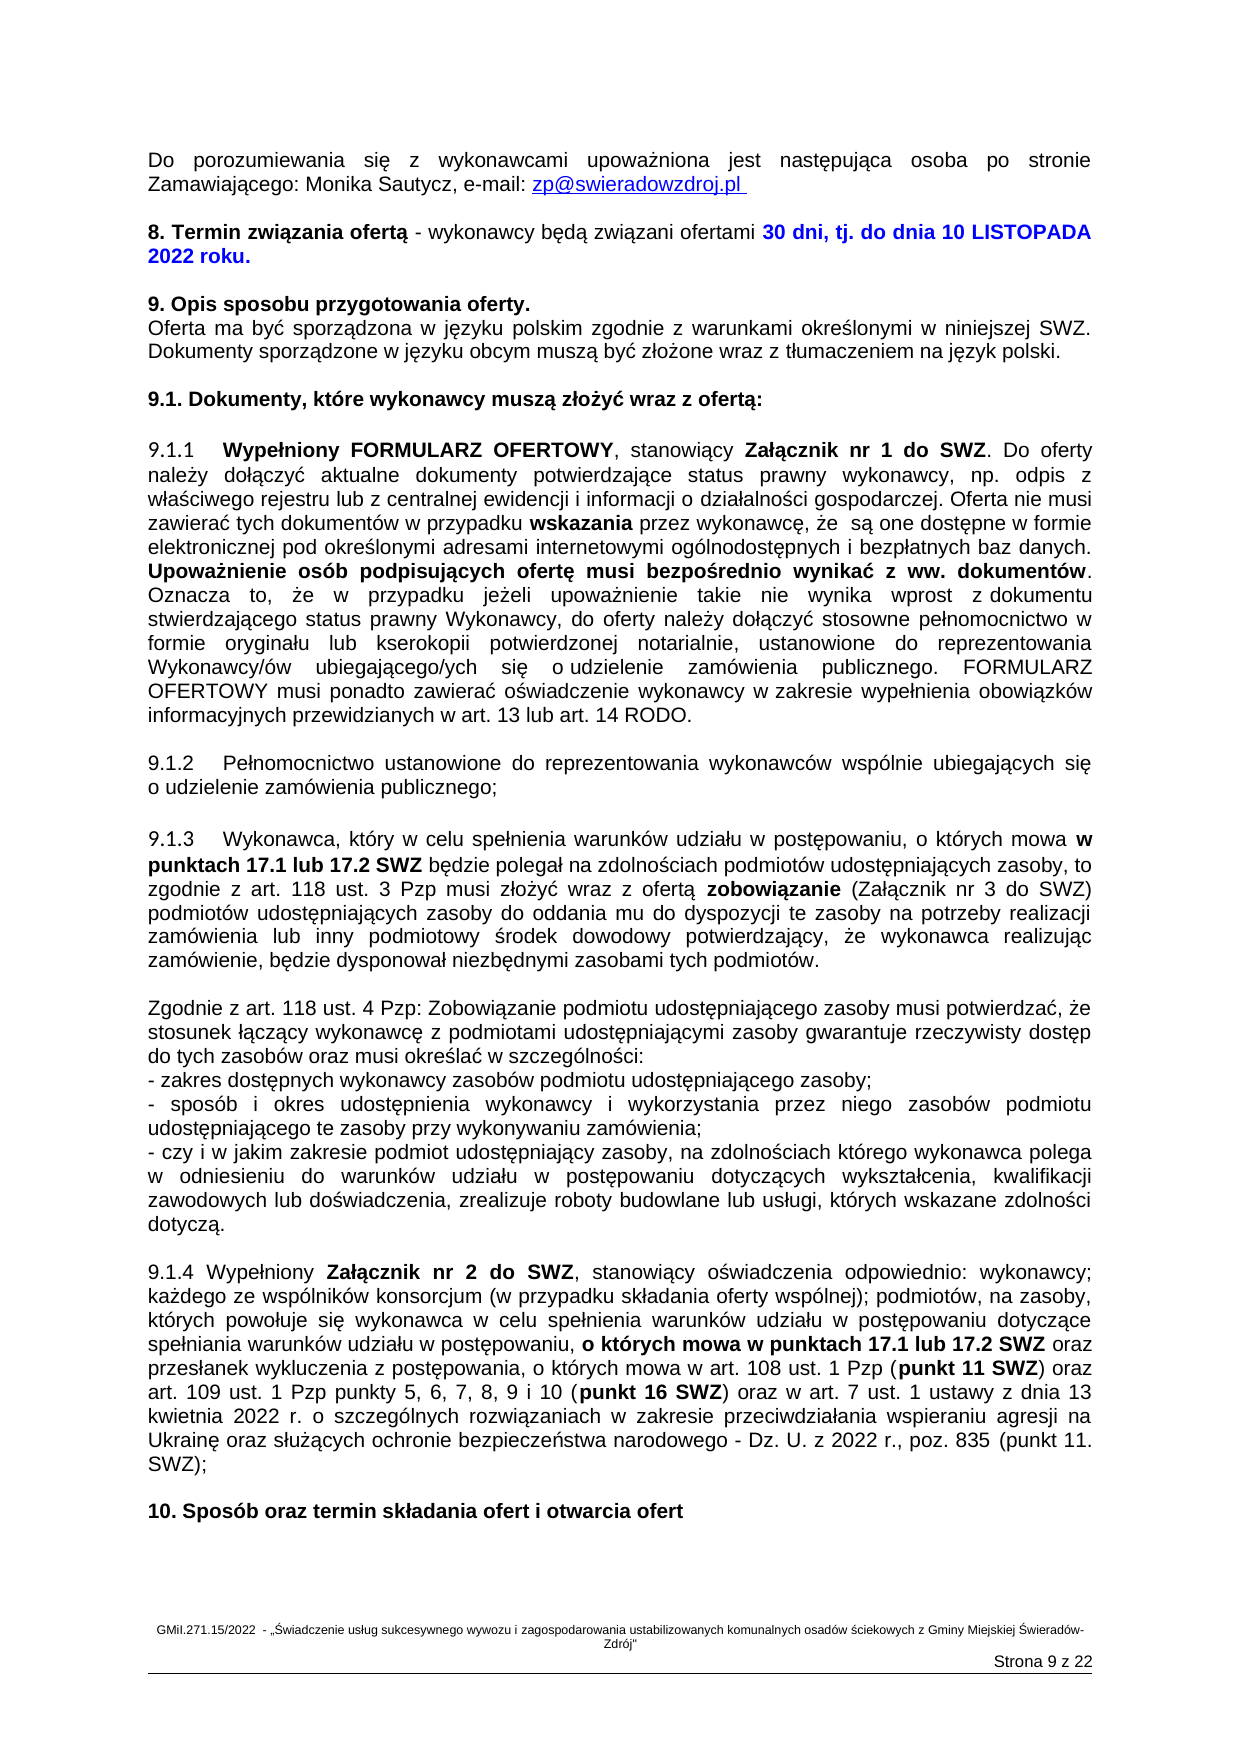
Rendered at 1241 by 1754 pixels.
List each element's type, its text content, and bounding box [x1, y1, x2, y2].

text 10. Sposób oraz termin składania ofert i otwarcia ofert [148, 1499, 1092, 1523]
text 8. Termin związania ofertą - wykonawcy będą związani ofertami 30 dni, tj. do dnia 10 LISTOPADA 2022 roku. [148, 219, 1092, 267]
text - czy i w jakim zakresie podmiot udostępniający zasoby, na zdolnościach którego wykonawca polega w odniesieniu do warunków udziału w postępowaniu dotyczących wykształcenia, kwalifikacji zawodowych lub doświadczenia, zrealizuje roboty budowlane lub usługi, których wskazane zdolności dotyczą. [148, 1140, 1092, 1236]
text Zgodnie z art. 118 ust. 4 Pzp: Zobowiązanie podmiotu udostępniającego zasoby musi potwierdzać, że stosunek łączący wykonawcę z podmiotami udostępniającymi zasoby gwarantuje rzeczywisty dostęp do tych zasobów oraz musi określać w szczególności: [148, 996, 1092, 1068]
text 9.1.4 Wypełniony Załącznik nr 2 do SWZ, stanowiący oświadczenia odpowiednio: wykonawcy; każdego ze wspólników konsorcjum (w przypadku składania oferty wspólnej); podmiotów, na zasoby, których powołuje się wykonawca w celu spełnienia warunków udziału w postępowaniu dotyczące spełniania warunków udziału w postępowaniu, o których mowa w punktach 17.1 lub 17.2 SWZ oraz przesłanek wykluczenia z postępowania, o których mowa w art. 108 ust. 1 Pzp (punkt 11 SWZ) oraz art. 109 ust. 1 Pzp punkty 5, 6, 7, 8, 9 i 10 (punkt 16 SWZ) oraz w art. 7 ust. 1 ustawy z dnia 13 kwietnia 2022 r. o szczególnych rozwiązaniach w zakresie przeciwdziałania wspieraniu agresji na Ukrainę oraz służących ochronie bezpieczeństwa narodowego - Dz. U. z 2022 r., poz. 835 (punkt 11. SWZ); [148, 1260, 1092, 1475]
text 9. Opis sposobu przygotowania oferty. [148, 291, 1092, 315]
text Do porozumiewania się z wykonawcami upoważniona jest następująca osoba po stronie Zamawiającego: Monika Sautycz, e-mail: zp@swieradowzdroj.pl [148, 148, 1092, 196]
text 9.1. Dokumenty, które wykonawcy muszą złożyć wraz z ofertą: [148, 387, 1092, 411]
list Wypełniony FORMULARZ OFERTOWY, stanowiący Załącznik nr 1 do SWZ. Do oferty należy dołączyć aktualne dokumenty potwierdzające status prawny wykonawcy, np. odpis z właściwego rejestru lub z centralnej ewidencji i informacji o działalności gospodarczej. Oferta nie musi zawierać tych dokumentów w przypadku wskazania przez wykonawcę, że są one dostępne w formie elektronicznej pod określonymi adresami internetowymi ogólnodostępnych i bezpłatnych baz danych. Upoważnienie osób podpisujących ofertę musi bezpośrednio wynikać z ww. dokumentów. Oznacza to, że w przypadku jeżeli upoważnienie takie nie wynika wprost z dokumentu stwierdzającego status prawny Wykonawcy, do oferty należy dołączyć stosowne pełnomocnictwo w formie oryginału lub kserokopii potwierdzonej notarialnie, ustanowione do reprezentowania Wykonawcy/ów ubiegającego/ych się o udzielenie zamówienia publicznego. FORMULARZ OFERTOWY musi ponadto zawierać oświadczenie wykonawcy w zakresie wypełnienia obowiązków informacyjnych przewidzianych w art. 13 lub art. 14 RODO. [148, 435, 1092, 727]
text - zakres dostępnych wykonawcy zasobów podmiotu udostępniającego zasoby; [148, 1068, 1092, 1092]
list Wykonawca, który w celu spełnienia warunków udziału w postępowaniu, o których mowa w punktach 17.1 lub 17.2 SWZ będzie polegał na zdolnościach podmiotów udostępniających zasoby, to zgodnie z art. 118 ust. 3 Pzp musi złożyć wraz z ofertą zobowiązanie (Załącznik nr 3 do SWZ) podmiotów udostępniających zasoby do oddania mu do dyspozycji te zasoby na potrzeby realizacji zamówienia lub inny podmiotowy środek dowodowy potwierdzający, że wykonawca realizując zamówienie, będzie dysponował niezbędnymi zasobami tych podmiotów. [148, 824, 1092, 972]
text Oferta ma być sporządzona w języku polskim zgodnie z warunkami określonymi w niniejszej SWZ. Dokumenty sporządzone w języku obcym muszą być złożone wraz z tłumaczeniem na język polski. [148, 315, 1092, 363]
text - sposób i okres udostępnienia wykonawcy i wykorzystania przez niego zasobów podmiotu udostępniającego te zasoby przy wykonywaniu zamówienia; [148, 1092, 1092, 1140]
list Pełnomocnictwo ustanowione do reprezentowania wykonawców wspólnie ubiegających się o udzielenie zamówienia publicznego; [148, 751, 1092, 799]
